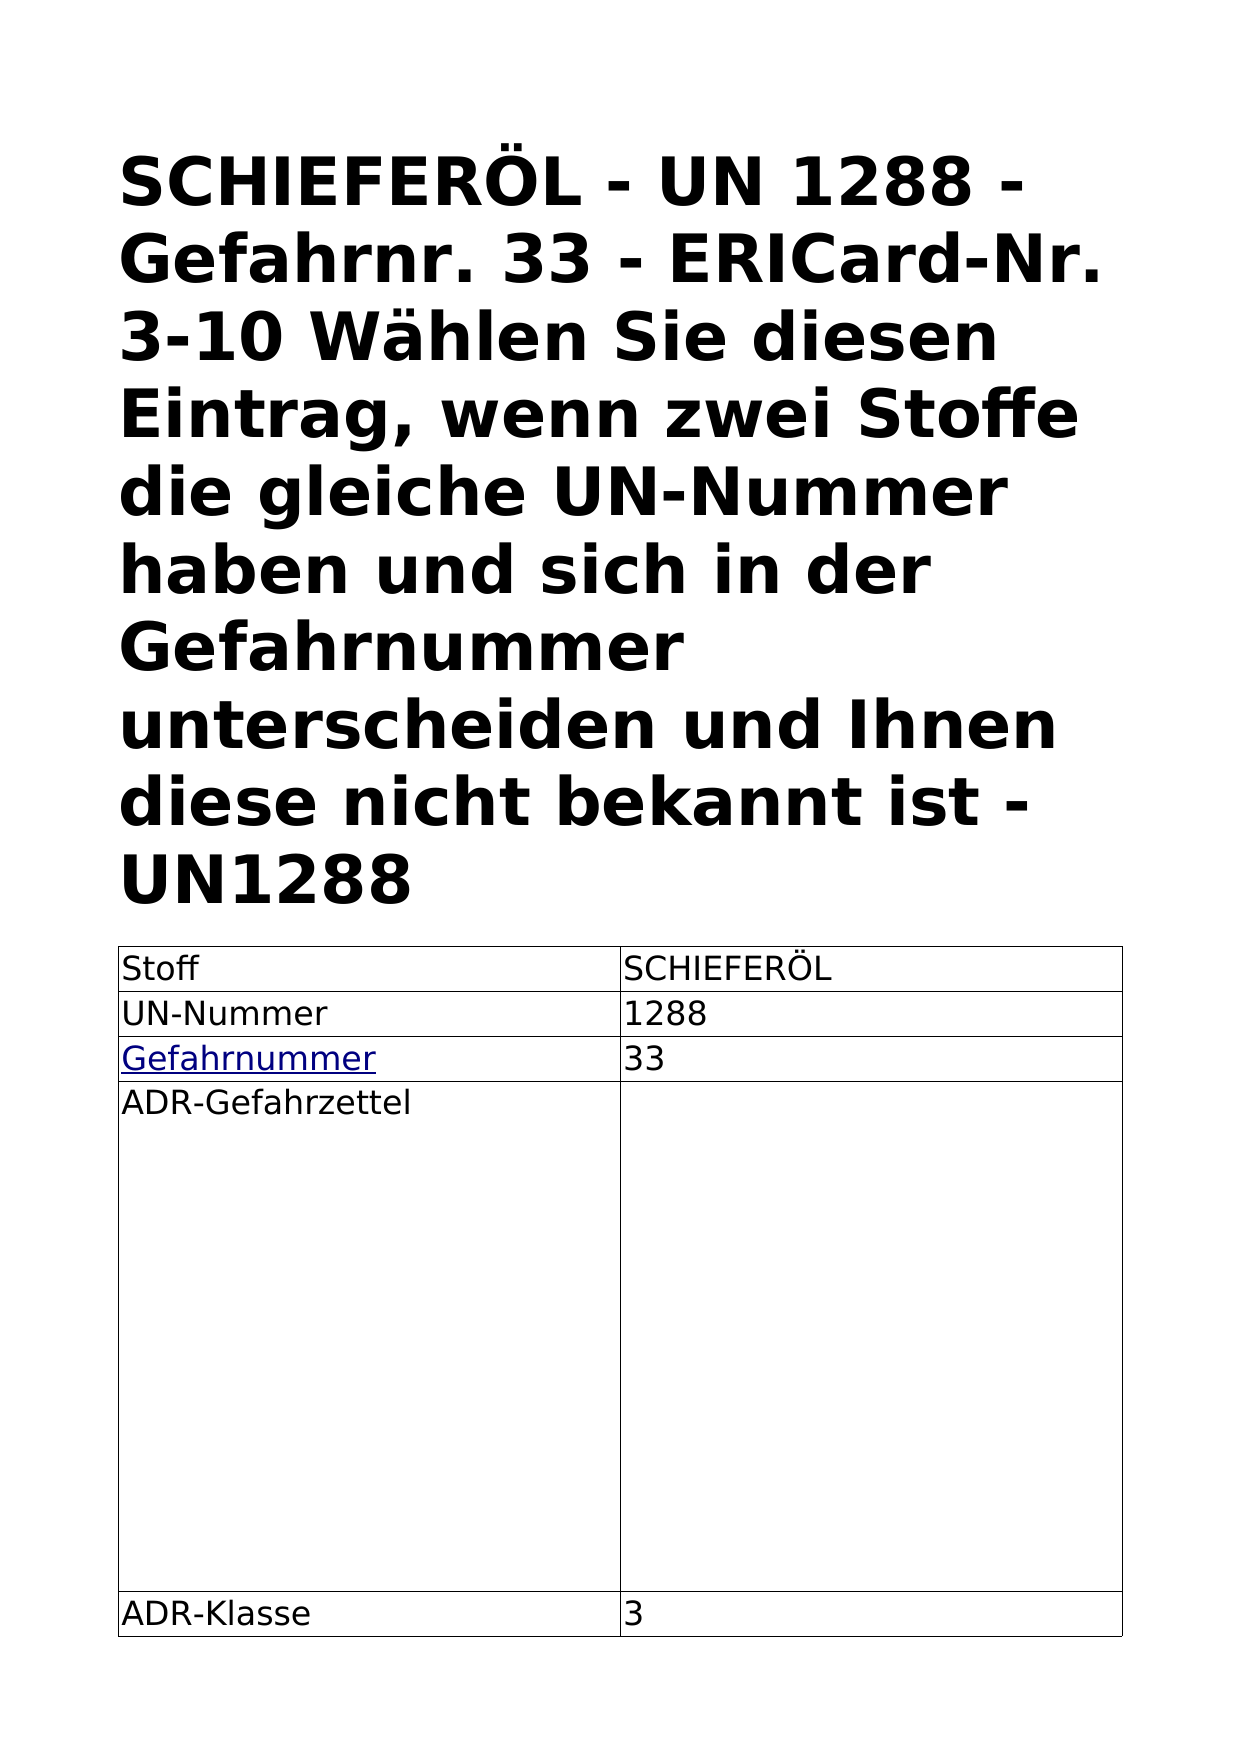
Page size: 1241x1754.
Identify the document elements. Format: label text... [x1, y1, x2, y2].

table_cell [621, 1082, 1122, 1591]
table_cell ADR-Gefahrzettel [119, 1082, 620, 1591]
table_cell UN-Nummer [119, 992, 620, 1036]
table_cell ADR-Klasse [119, 1592, 620, 1636]
table_cell 33 [621, 1037, 1122, 1081]
subtitle SCHIEFERÖL - UN 1288 - Gefahrnr. 33 - ERICard-Nr. 3-10 Wählen Sie diesen Eintrag, wenn zwei Stoffe die gleiche UN-Nummer haben und sich in der Gefahrnummer unterscheiden und Ihnen diese nicht bekannt ist - UN1288 [118, 143, 1122, 919]
table_cell 1288 [621, 992, 1122, 1036]
table_header SCHIEFERÖL [621, 947, 1122, 991]
table_cell Gefahrnummer [119, 1037, 620, 1081]
table_header Stoff [119, 947, 620, 991]
table_cell 3 [621, 1592, 1122, 1636]
